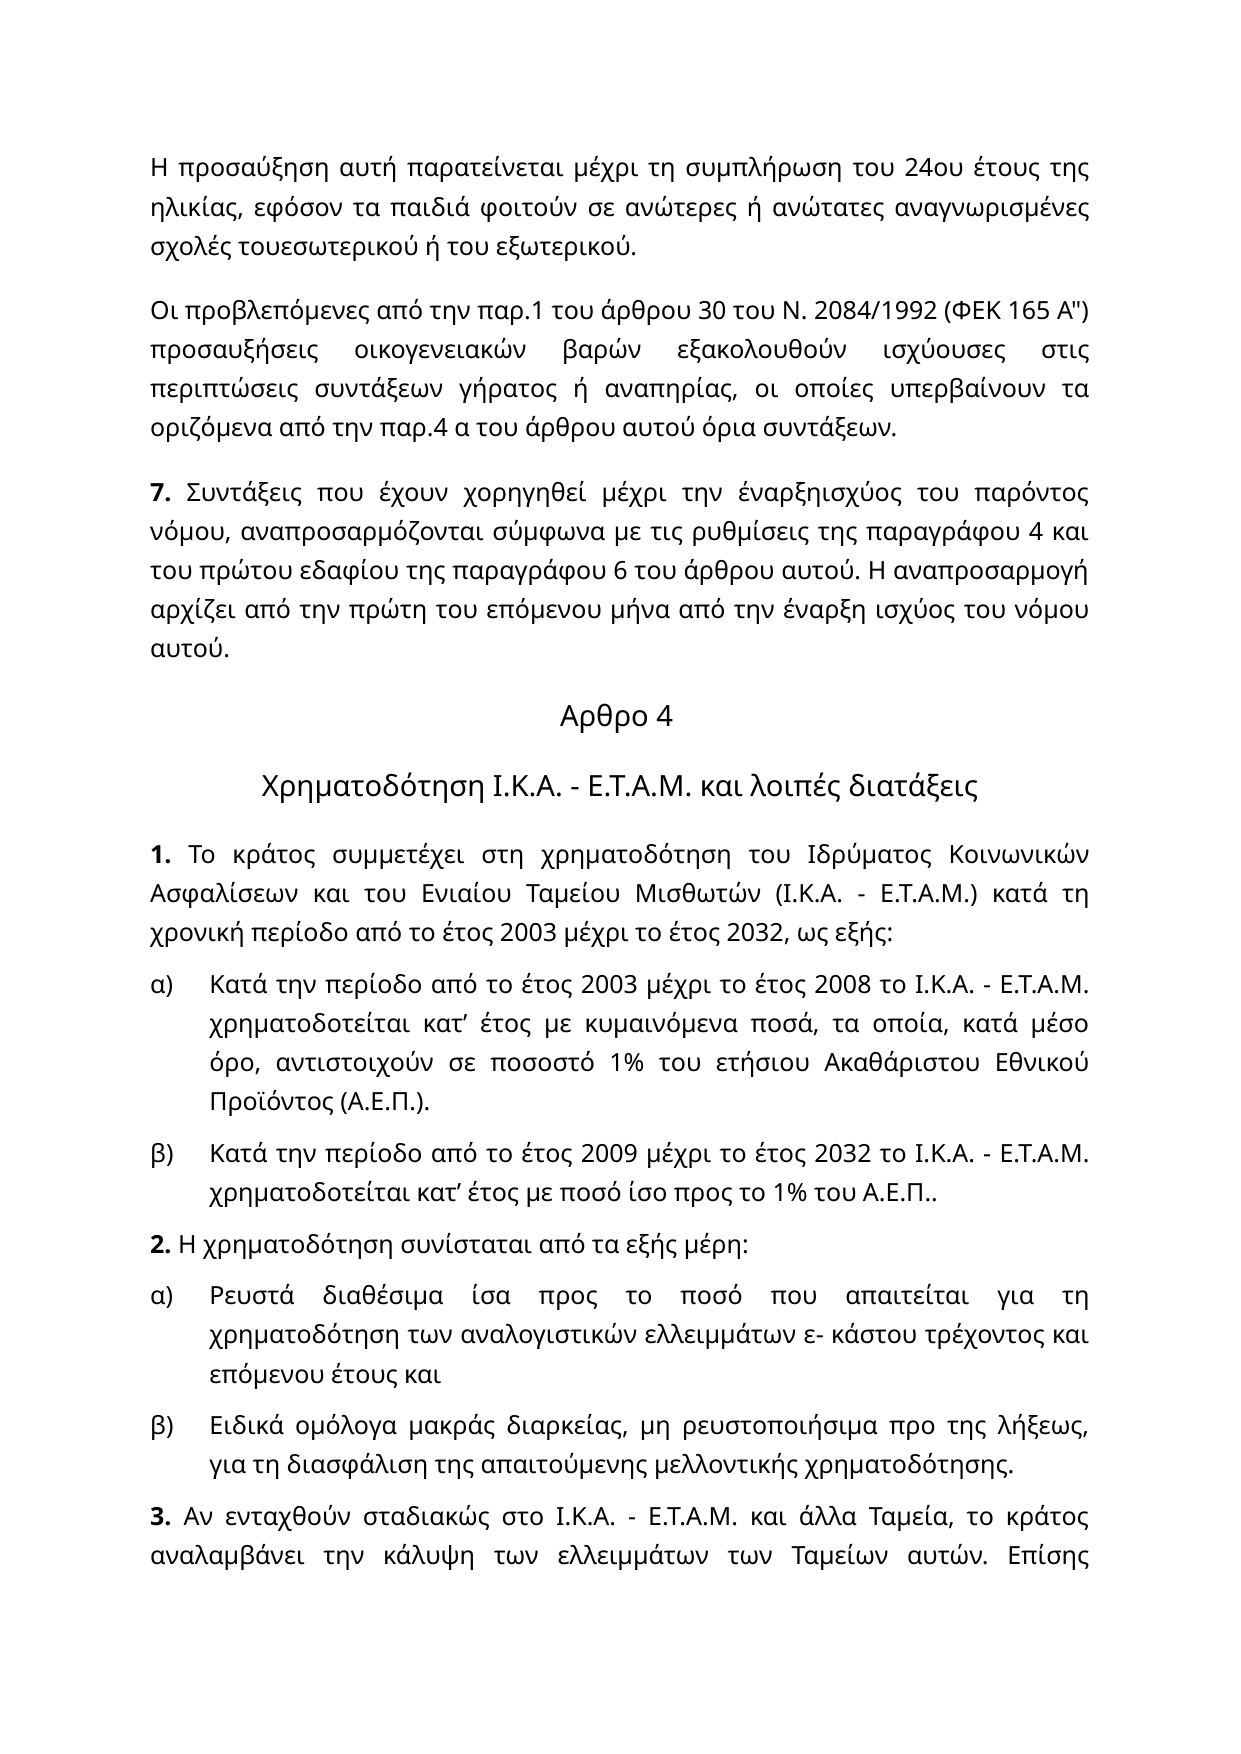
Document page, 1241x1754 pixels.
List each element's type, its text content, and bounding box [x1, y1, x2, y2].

text 7. Συντάξεις που έχουν χορηγηθεί μέχρι την έναρξηισχύος του παρόντος νόμου, αναπροσαρμόζονται σύμφωνα με τις ρυθμίσεις της παραγράφου 4 και του πρώτου εδαφίου της παραγράφου 6 του άρθρου αυτού. Η αναπροσαρμογή αρχίζει από την πρώτη του επόμενου μήνα από την έναρξη ισχύος του νόμου αυτού. [150, 474, 1090, 665]
list β) Κατά την περίοδο από το έτος 2009 μέχρι το έτος 2032 το Ι.Κ.Α. - Ε.Τ.Α.Μ. χρηματοδοτείται κατ’ έτος με ποσό ίσο προς το 1% του Α.Ε.Π.. [150, 1135, 1090, 1209]
subtitle Αρθρο 4 [150, 695, 1090, 735]
text 3. Αν ενταχθούν σταδιακώς στο Ι.Κ.Α. - Ε.Τ.Α.Μ. και άλλα Ταμεία, το κράτος αναλαμβάνει την κάλυψη των ελλειμμάτων των Ταμείων αυτών. Επίσης [150, 1499, 1090, 1572]
text Η προσαύξηση αυτή παρατείνεται μέχρι τη συμπλήρωση του 24ου έτους της ηλικίας, εφόσον τα παιδιά φοιτούν σε ανώτερες ή ανώτατες αναγνωρισμένες σχολές τουεσωτερικού ή του εξωτερικού. [150, 150, 1090, 262]
subtitle Χρηματοδότηση Ι.Κ.Α. - Ε.Τ.Α.Μ. και λοιπές διατάξεις [150, 766, 1090, 805]
list α) Κατά την περίοδο από το έτος 2003 μέχρι το έτος 2008 το Ι.Κ.Α. - Ε.Τ.Α.Μ. χρηματοδοτείται κατ’ έτος με κυμαινόμενα ποσά, τα οποία, κατά μέσο όρο, αντιστοιχούν σε ποσοστό 1% του ετήσιου Ακαθάριστου Εθνικού Προϊόντος (Α.Ε.Π.). [150, 966, 1090, 1118]
list α) Ρευστά διαθέσιμα ίσα προς το ποσό που απαιτείται για τη χρηματοδότηση των αναλογιστικών ελλειμμάτων ε- κάστου τρέχοντος και επόμενου έτους και [150, 1278, 1090, 1390]
text 2. Η χρηματοδότηση συνίσταται από τα εξής μέρη: [150, 1226, 1090, 1260]
text Οι προβλεπόμενες από την παρ.1 του άρθρου 30 του Ν. 2084/1992 (ΦΕΚ 165 Α") προσαυξήσεις οικογενειακών βαρών εξακολουθούν ισχύουσες στις περιπτώσεις συντάξεων γήρατος ή αναπηρίας, οι οποίες υπερβαίνουν τα οριζόμενα από την παρ.4 α του άρθρου αυτού όρια συντάξεων. [150, 292, 1090, 444]
list β) Ειδικά ομόλογα μακράς διαρκείας, μη ρευστοποιήσιμα προ της λήξεως, για τη διασφάλιση της απαιτούμενης μελλοντικής χρηματοδότησης. [150, 1408, 1090, 1481]
text 1. Το κράτος συμμετέχει στη χρηματοδότηση του Ιδρύματος Κοινωνικών Ασφαλίσεων και του Ενιαίου Ταμείου Μισθωτών (Ι.Κ.Α. - Ε.Τ.Α.Μ.) κατά τη χρονική περίοδο από το έτος 2003 μέχρι το έτος 2032, ως εξής: [150, 836, 1090, 949]
